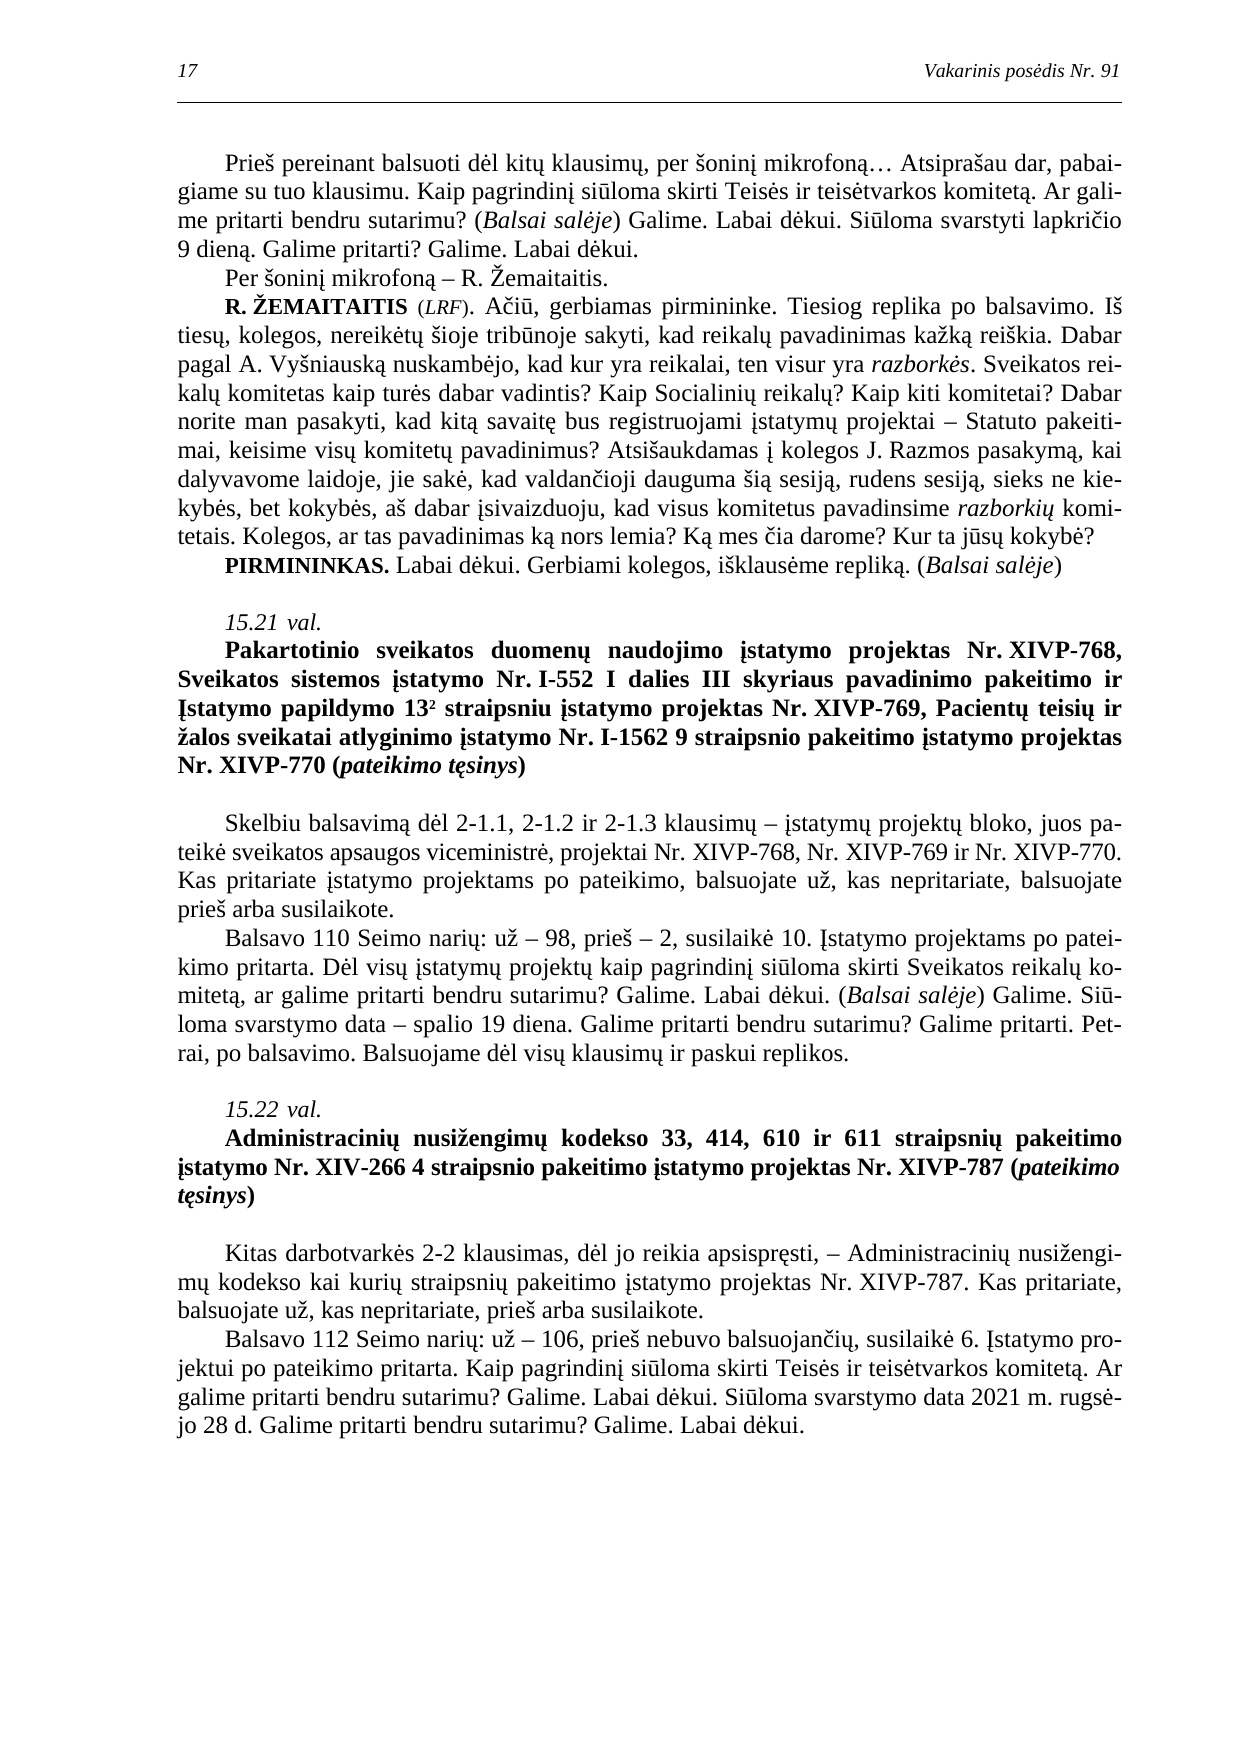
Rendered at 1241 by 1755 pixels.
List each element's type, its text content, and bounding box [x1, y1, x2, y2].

text 15.21 val. [224, 608, 1122, 635]
text Bal­sa­vo 110 Sei­mo na­rių: už – 98, prieš – 2, su­si­lai­kė 10. Įsta­ty­mo pro­jek­tams po pa­tei­ki­mo pri­tar­ta. Dėl vi­sų įsta­ty­mų pro­jek­tų kaip pa­grin­di­nį siū­lo­ma skir­ti Svei­ka­tos rei­ka­lų ko­mi­te­tą, ar ga­li­me pri­tar­ti ben­dru su­ta­ri­mu? Ga­li­me. La­bai dė­kui. (Bal­sai sa­lė­je) Ga­li­me. Siū­lo­ma svars­ty­mo da­ta – spa­lio 19 die­na. Ga­li­me pri­tar­ti ben­dru su­ta­ri­mu? Ga­li­me pri­tar­ti. Pet­rai, po bal­sa­vi­mo. Bal­suo­ja­me dėl vi­sų klau­si­mų ir pas­kui re­pli­kos. [177, 923, 1122, 1067]
text PIRMININKAS. La­bai dė­kui. Ger­bia­mi ko­le­gos, iš­klau­sė­me re­pli­ką. (Bal­sai sa­lė­je) [177, 550, 1122, 579]
text Ad­mi­nist­ra­ci­nių nu­si­žen­gi­mų ko­dek­so 33, 414, 610 ir 611 straips­nių pa­kei­ti­mo įstaty­mo Nr. XIV-266 4 straips­nio pa­kei­ti­mo įsta­ty­mo pro­jek­tas Nr. XIVP-787 (pateikimo tę­si­nys) [177, 1123, 1122, 1209]
text R. ŽEMAITAITIS (LRF). Ačiū, ger­bia­mas pir­mi­nin­ke. Tie­siog re­pli­ka po bal­sa­vi­mo. Iš tie­sų, ko­le­gos, ne­rei­kė­tų šio­je tri­bū­no­je sa­ky­ti, kad rei­ka­lų pa­va­di­ni­mas kaž­ką reiš­kia. Da­bar pa­gal A. Vyš­niaus­ką nu­skam­bė­jo, kad kur yra rei­ka­lai, ten vi­sur yra raz­bor­kės. Svei­ka­tos rei­ka­lų ko­mi­te­tas kaip tu­rės da­bar va­din­tis? Kaip So­cia­li­nių rei­ka­lų? Kaip ki­ti ko­mi­te­tai? Da­bar no­ri­te man pa­sa­ky­ti, kad ki­tą sa­vai­tę bus re­gist­ruo­ja­mi įsta­ty­mų pro­jek­tai – Sta­tu­to pa­kei­ti­mai, kei­si­me vi­sų ko­mi­te­tų pa­va­di­ni­mus? At­si­šauk­da­mas į ko­le­gos J. Raz­mos pa­sa­ky­mą, kai da­ly­va­vo­me lai­do­je, jie sa­kė, kad val­dan­čio­ji dau­gu­ma šią se­si­ją, ru­dens se­si­ją, sieks ne kie­ky­bės, bet ko­ky­bės, aš da­bar įsi­vaiz­duo­ju, kad vi­sus ko­mi­te­tus pa­va­din­si­me raz­bor­kių ko­mi­te­tais. Ko­le­gos, ar tas pa­va­di­ni­mas ką nors le­mia? Ką mes čia da­ro­me? Kur ta jū­sų ko­ky­bė? [177, 291, 1122, 550]
text Per šo­ni­nį mik­ro­fo­ną – R. Že­mai­tai­tis. [177, 263, 1122, 291]
text Pa­kar­to­ti­nio svei­ka­tos duo­me­nų nau­do­ji­mo įsta­ty­mo pro­jek­tas Nr. XIVP-768, Sveika­tos sis­te­mos įsta­ty­mo Nr. I-552 I da­lies III sky­riaus pa­va­di­ni­mo pa­kei­ti­mo ir Įstaty­mo pa­pil­dy­mo 132 straips­niu įsta­ty­mo pro­jek­tas Nr. XIVP-769, Pa­cien­tų tei­sių ir ža­los svei­ka­tai at­ly­gi­ni­mo įsta­ty­mo Nr. I-1562 9 straips­nio pa­kei­ti­mo įsta­ty­mo pro­jek­tas Nr. XIVP-770 (pa­tei­ki­mo tę­si­nys) [177, 635, 1122, 779]
text Ki­tas dar­bo­tvarkės 2-2 klau­si­mas, dėl jo rei­kia ap­si­spręs­ti, – Ad­mi­nist­ra­ci­nių nu­si­žen­gi­mų ko­dek­so kai ku­rių straips­nių pa­kei­ti­mo įsta­ty­mo pro­jek­tas Nr. XIVP-787. Kas pri­ta­ria­te, bal­suo­ja­te už, kas ne­pri­ta­ria­te, prieš ar­ba su­si­lai­ko­te. [177, 1238, 1122, 1324]
text 15.22 val. [224, 1095, 1122, 1123]
text Prieš per­ei­nant bal­suo­ti dėl ki­tų klau­si­mų, per šo­ni­nį mik­ro­fo­ną… At­si­pra­šau dar, pa­bai­gia­me su tuo klau­si­mu. Kaip pa­grin­di­nį siū­lo­ma skir­ti Tei­sės ir tei­sėt­var­kos ko­mi­te­tą. Ar ga­li­me pri­tar­ti ben­dru su­ta­ri­mu? (Bal­sai sa­lė­je) Ga­li­me. La­bai dė­kui. Siū­lo­ma svars­ty­ti lap­kri­čio 9 die­ną. Ga­li­me pri­tar­ti? Ga­li­me. La­bai dė­kui. [177, 148, 1122, 263]
text Bal­sa­vo 112 Sei­mo na­rių: už – 106, prieš ne­bu­vo bal­suo­jan­čių, su­si­lai­kė 6. Įsta­ty­mo pro­jek­tui po pa­tei­ki­mo pri­tar­ta. Kaip pa­grin­di­nį siū­lo­ma skir­ti Tei­sės ir tei­sėt­var­kos ko­mi­te­tą. Ar ga­li­me pri­tar­ti ben­dru su­ta­ri­mu? Ga­li­me. La­bai dė­kui. Siū­lo­ma svars­ty­mo da­ta 2021 m. rug­sė­jo 28 d. Ga­li­me pri­tar­ti ben­dru su­ta­ri­mu? Ga­li­me. La­bai dė­kui. [177, 1324, 1122, 1439]
text Skel­biu bal­sa­vi­mą dėl 2-1.1, 2-1.2 ir 2-1.3 klau­si­mų – įsta­ty­mų pro­jek­tų blo­ko, juos pa­tei­kė svei­ka­tos ap­sau­gos vi­ce­mi­nist­rė, pro­jek­tai Nr. XIVP-768, Nr. XIVP-769 ir Nr. XIVP-770. Kas pri­ta­ria­te įsta­ty­mo pro­jek­tams po pa­tei­ki­mo, bal­suo­ja­te už, kas ne­pri­ta­ria­te, bal­suo­ja­te prieš ar­ba su­si­lai­ko­te. [177, 808, 1122, 923]
